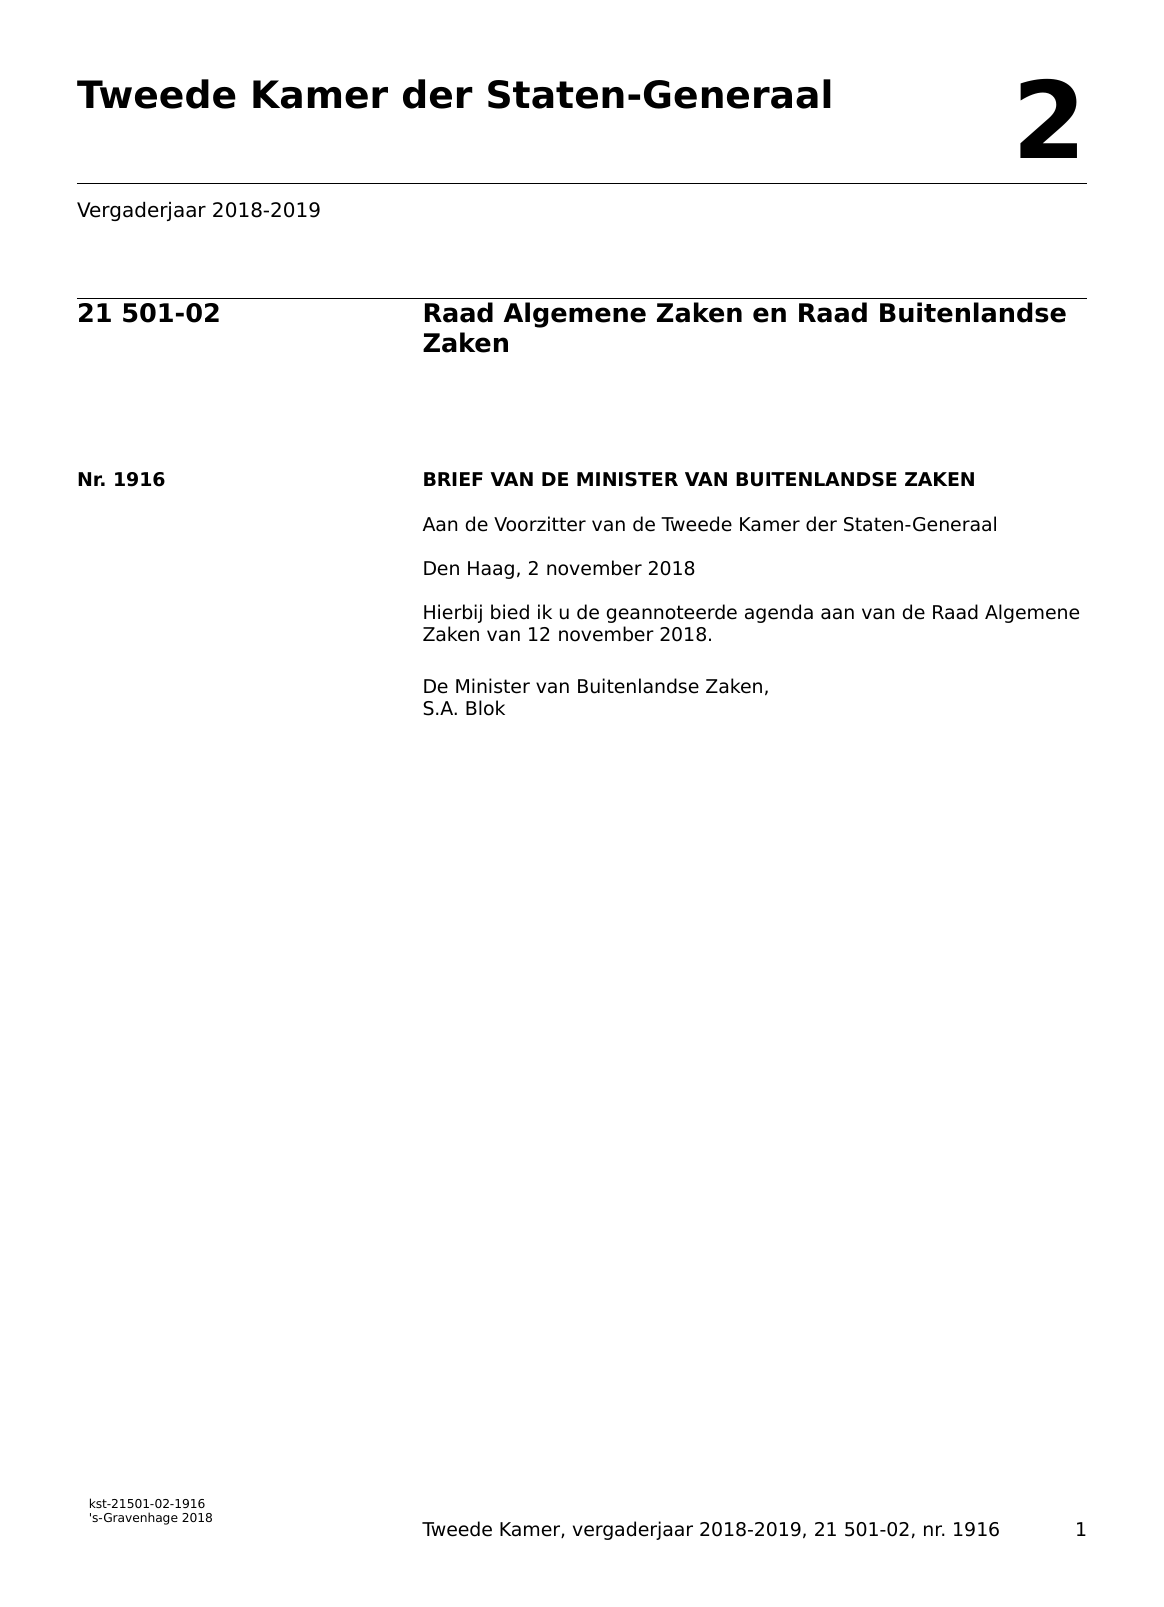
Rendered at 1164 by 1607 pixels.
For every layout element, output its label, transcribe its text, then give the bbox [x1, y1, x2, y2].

text Aan de Voorzitter van de Tweede Kamer der Staten-Generaal [422, 513, 1087, 536]
table_header 2 [886, 59, 1087, 183]
table_cell Vergaderjaar 2018-2019 [77, 184, 1087, 298]
text 's-Gravenhage 2018 [88, 1511, 323, 1525]
table_header Tweede Kamer der Staten-Generaal [77, 59, 886, 183]
subtitle Nr. 1916 BRIEF VAN DE MINISTER VAN BUITENLANDSE ZAKEN [77, 469, 1087, 491]
text Den Haag, 2 november 2018 [422, 558, 1087, 580]
subtitle 21 501-02 Raad Algemene Zaken en Raad Buitenlandse Zaken [77, 299, 1087, 358]
text Hierbij bied ik u de geannoteerde agenda aan van de Raad Algemene Zaken van 12 november 2018. [422, 602, 1087, 646]
text kst-21501-02-1916 [88, 1497, 323, 1511]
text De Minister van Buitenlandse Zaken, S.A. Blok [422, 676, 1087, 720]
